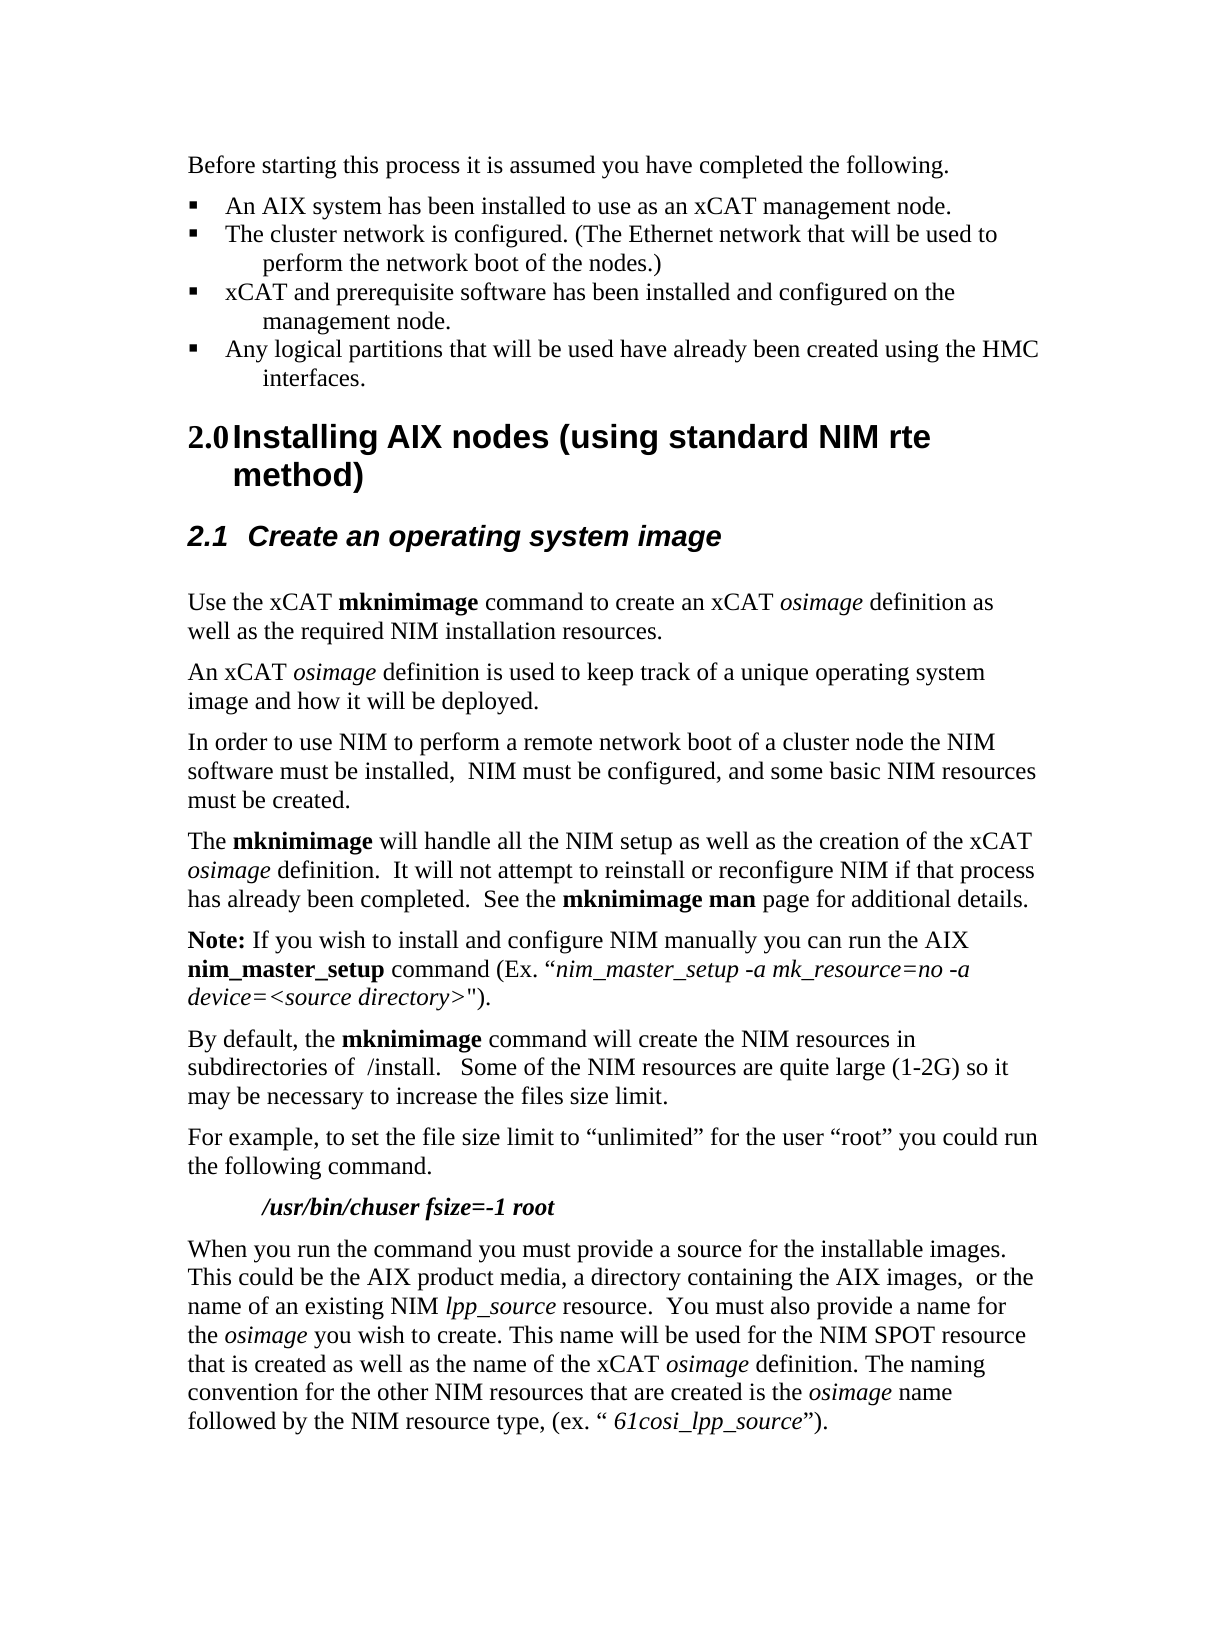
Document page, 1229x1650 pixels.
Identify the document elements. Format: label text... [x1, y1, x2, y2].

subtitle Installing AIX nodes (using standard NIM rte method) [187, 417, 1041, 494]
text Use the xCAT mknimimage command to create an xCAT osimage definition as well as the required NIM installation resources. [187, 587, 1041, 645]
text When you run the command you must provide a source for the installable images. This could be the AIX product media, a directory containing the AIX images, or the name of an existing NIM lpp_source resource. You must also provide a name for the osimage you wish to create. This name will be used for the NIM SPOT resource that is created as well as the name of the xCAT osimage definition. The naming convention for the other NIM resources that are created is the osimage name followed by the NIM resource type, (ex. “ 61cosi_lpp_source”). [187, 1234, 1041, 1435]
text For example, to set the file size limit to “unlimited” for the user “root” you could run the following command. [187, 1122, 1041, 1180]
text The mknimimage will handle all the NIM setup as well as the creation of the xCAT osimage definition. It will not attempt to reinstall or reconfigure NIM if that process has already been completed. See the mknimimage man page for additional details. [187, 826, 1041, 912]
list An AIX system has been installed to use as an xCAT management node. [187, 191, 1041, 219]
text Before starting this process it is assumed you have completed the following. [187, 150, 1041, 179]
text Note: If you wish to install and configure NIM manually you can run the AIX nim_master_setup command (Ex. “nim_master_setup -a mk_resource=no -a device=<source directory>"). [187, 925, 1041, 1011]
list xCAT and prerequisite software has been installed and configured on the management node. [187, 277, 1041, 334]
list The cluster network is configured. (The Ethernet network that will be used to perform the network boot of the nodes.) [187, 219, 1041, 277]
subtitle Create an operating system image [187, 519, 1041, 552]
text In order to use NIM to perform a remote network boot of a cluster node the NIM software must be installed, NIM must be configured, and some basic NIM resources must be created. [187, 727, 1041, 814]
text By default, the mknimimage command will create the NIM resources in subdirectories of /install. Some of the NIM resources are quite large (1-2G) so it may be necessary to increase the files size limit. [187, 1024, 1041, 1110]
list Any logical partitions that will be used have already been created using the HMC interfaces. [187, 334, 1041, 392]
text An xCAT osimage definition is used to keep track of a unique operating system image and how it will be deployed. [187, 657, 1041, 715]
text /usr/bin/chuser fsize=-1 root [187, 1192, 1041, 1221]
